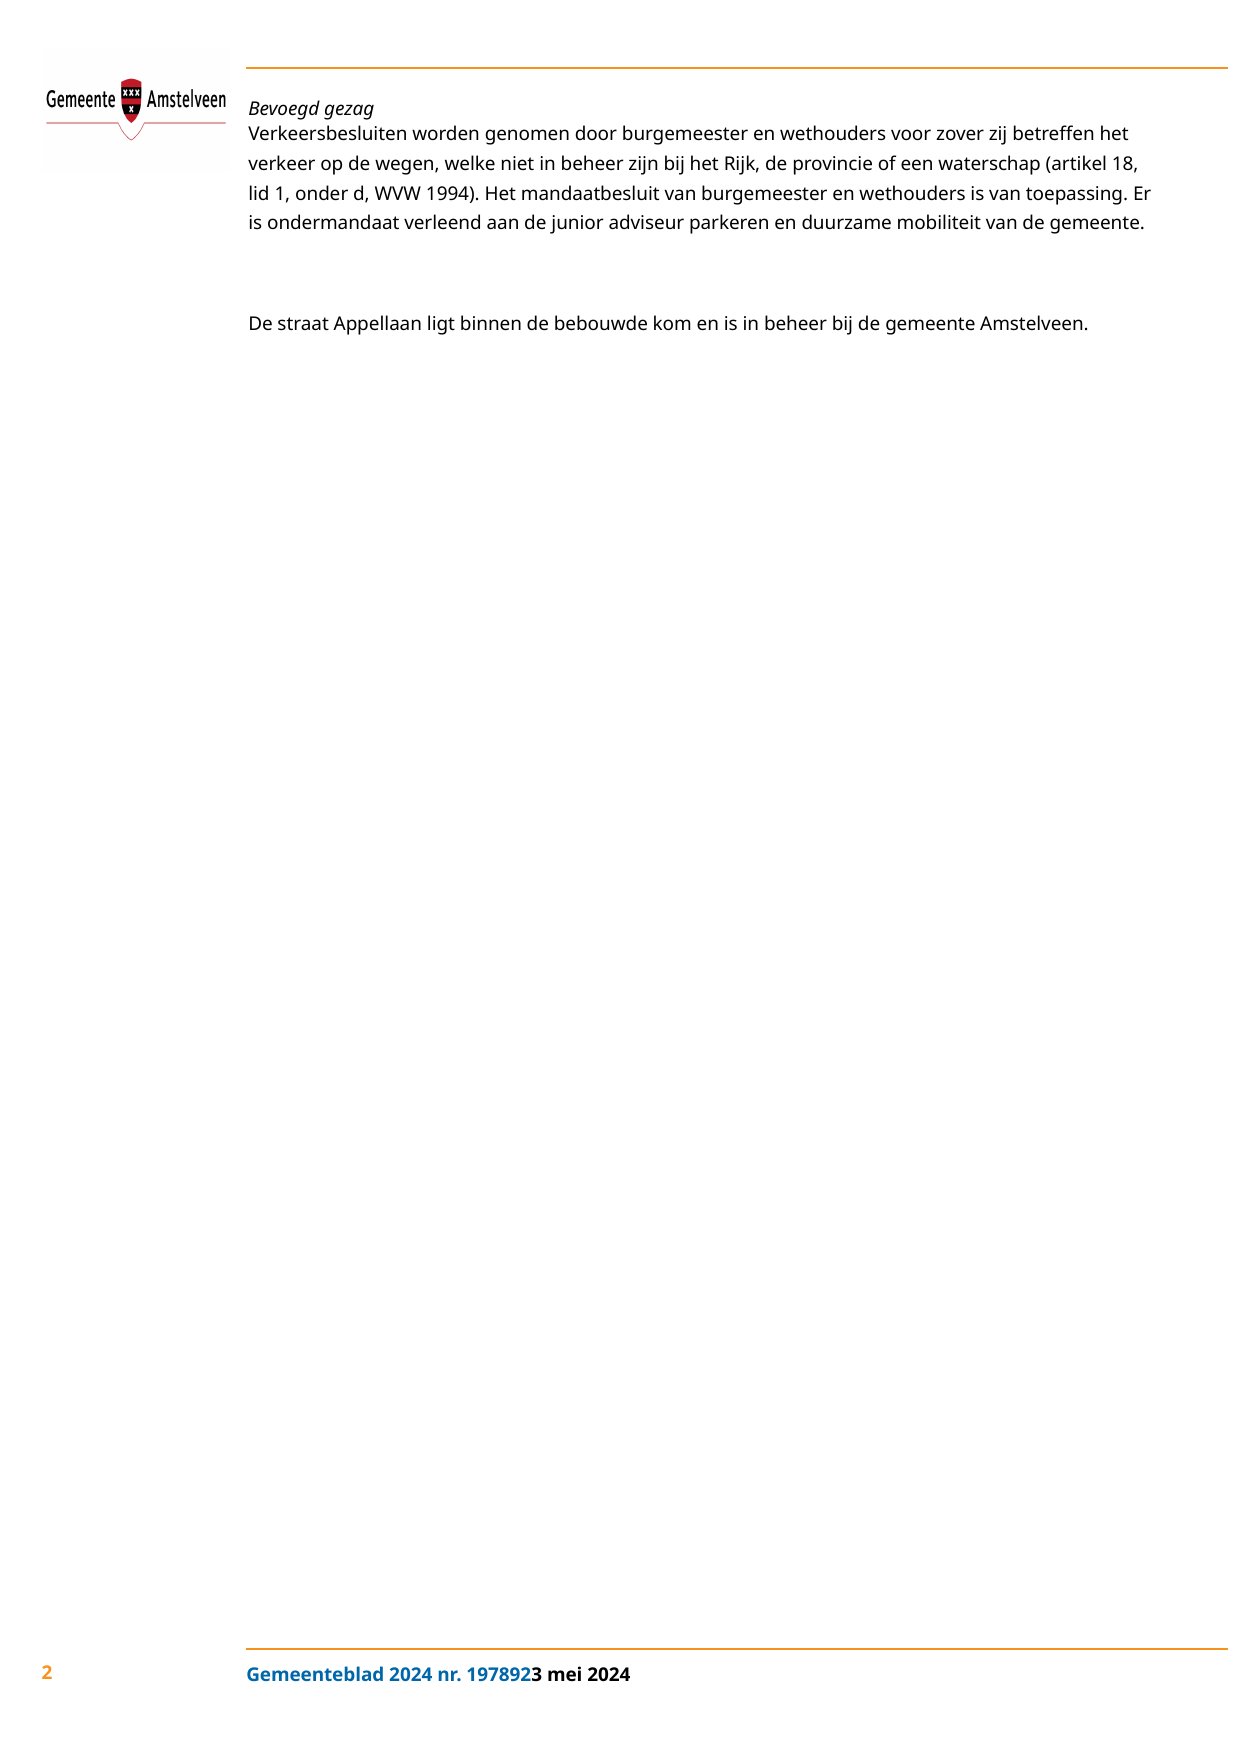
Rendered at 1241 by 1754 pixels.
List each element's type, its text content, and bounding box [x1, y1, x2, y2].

text Bevoegd gezag [248, 95, 1152, 121]
text Verkeersbesluiten worden genomen door burgemeester en wethouders voor zover zij betreffen het verkeer op de wegen, welke niet in beheer zijn bij het Rijk, de provincie of een waterschap (artikel 18, lid 1, onder d, WVW 1994). Het mandaatbesluit van burgemeester en wethouders is van toepassing. Er is ondermandaat verleend aan de junior adviseur parkeren en duurzame mobiliteit van de gemeente. [248, 121, 1152, 235]
picture [41, 47, 231, 172]
text De straat Appellaan ligt binnen de bebouwde kom en is in beheer bij de gemeente Amstelveen. [248, 310, 1152, 336]
